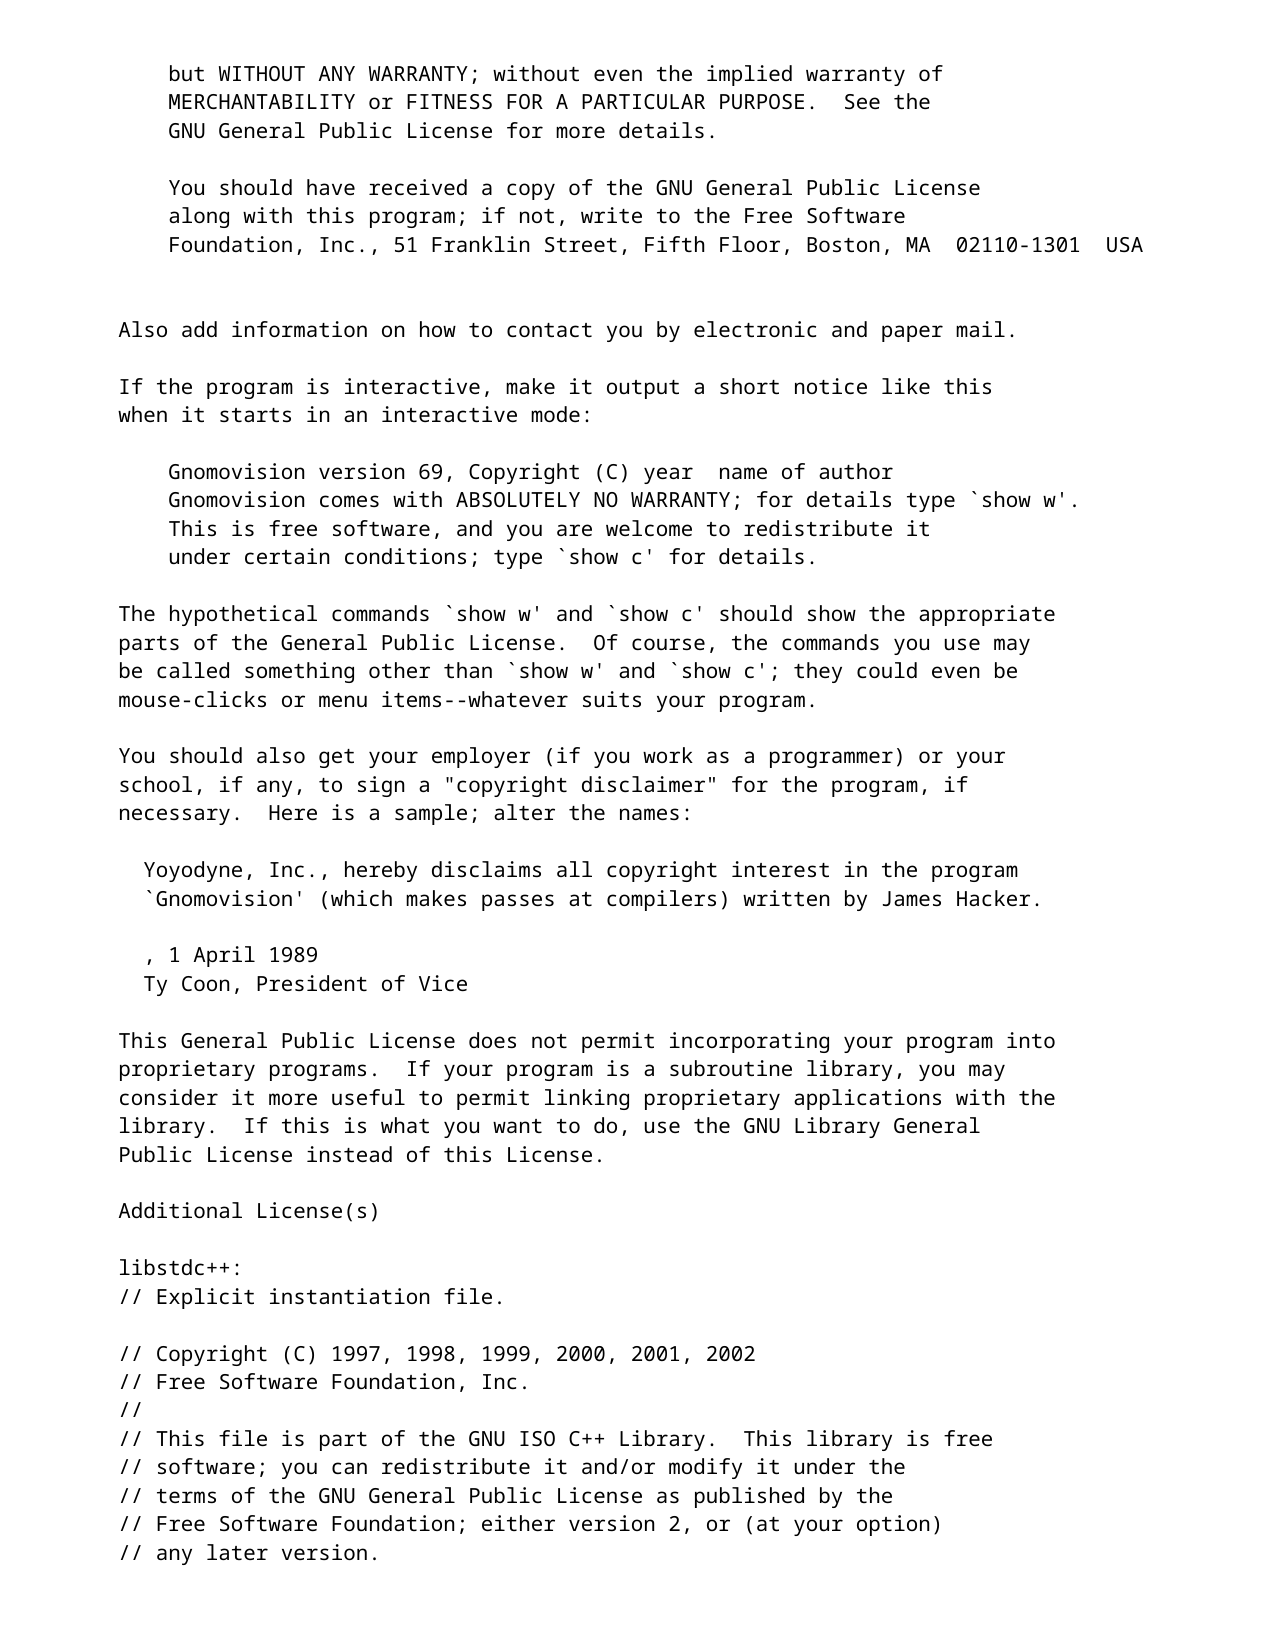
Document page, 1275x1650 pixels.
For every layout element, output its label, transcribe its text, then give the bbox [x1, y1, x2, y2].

text GNU General Public License for more details. [118, 116, 1216, 144]
text // This file is part of the GNU ISO C++ Library. This library is free [118, 1424, 1216, 1452]
text `Gnomovision' (which makes passes at compilers) written by James Hacker. [118, 884, 1216, 912]
text This is free software, and you are welcome to redistribute it [118, 514, 1216, 542]
text library. If this is what you want to do, use the GNU Library General [118, 1111, 1216, 1140]
text school, if any, to sign a "copyright disclaimer" for the program, if [118, 770, 1216, 798]
text // Free Software Foundation; either version 2, or (at your option) [118, 1509, 1216, 1538]
text // [118, 1396, 1216, 1424]
text Public License instead of this License. [118, 1140, 1216, 1168]
text // Explicit instantiation file. [118, 1282, 1216, 1310]
text // terms of the GNU General Public License as published by the [118, 1481, 1216, 1509]
text // Free Software Foundation, Inc. [118, 1367, 1216, 1396]
text proprietary programs. If your program is a subroutine library, you may [118, 1054, 1216, 1083]
text Gnomovision version 69, Copyright (C) year name of author [118, 457, 1216, 486]
text Ty Coon, President of Vice [118, 969, 1216, 997]
text libstdc++: [118, 1253, 1216, 1282]
text // software; you can redistribute it and/or modify it under the [118, 1452, 1216, 1481]
text // Copyright (C) 1997, 1998, 1999, 2000, 2001, 2002 [118, 1339, 1216, 1367]
text // any later version. [118, 1538, 1216, 1566]
text along with this program; if not, write to the Free Software [118, 201, 1216, 230]
text Also add information on how to contact you by electronic and paper mail. [118, 315, 1216, 343]
text parts of the General Public License. Of course, the commands you use may [118, 628, 1216, 656]
text Additional License(s) [118, 1197, 1216, 1225]
text The hypothetical commands `show w' and `show c' should show the appropriate [118, 599, 1216, 628]
text necessary. Here is a sample; alter the names: [118, 798, 1216, 827]
text If the program is interactive, make it output a short notice like this [118, 372, 1216, 400]
text MERCHANTABILITY or FITNESS FOR A PARTICULAR PURPOSE. See the [118, 87, 1216, 116]
text You should also get your employer (if you work as a programmer) or your [118, 742, 1216, 770]
text mouse-clicks or menu items--whatever suits your program. [118, 685, 1216, 713]
text but WITHOUT ANY WARRANTY; without even the implied warranty of [118, 59, 1216, 87]
text be called something other than `show w' and `show c'; they could even be [118, 656, 1216, 685]
text This General Public License does not permit incorporating your program into [118, 1026, 1216, 1054]
text , 1 April 1989 [118, 941, 1216, 969]
text Gnomovision comes with ABSOLUTELY NO WARRANTY; for details type `show w'. [118, 486, 1216, 514]
text Yoyodyne, Inc., hereby disclaims all copyright interest in the program [118, 855, 1216, 884]
text when it starts in an interactive mode: [118, 400, 1216, 429]
text Foundation, Inc., 51 Franklin Street, Fifth Floor, Boston, MA 02110-1301 USA [118, 230, 1216, 258]
text You should have received a copy of the GNU General Public License [118, 173, 1216, 201]
text under certain conditions; type `show c' for details. [118, 542, 1216, 571]
text consider it more useful to permit linking proprietary applications with the [118, 1083, 1216, 1111]
